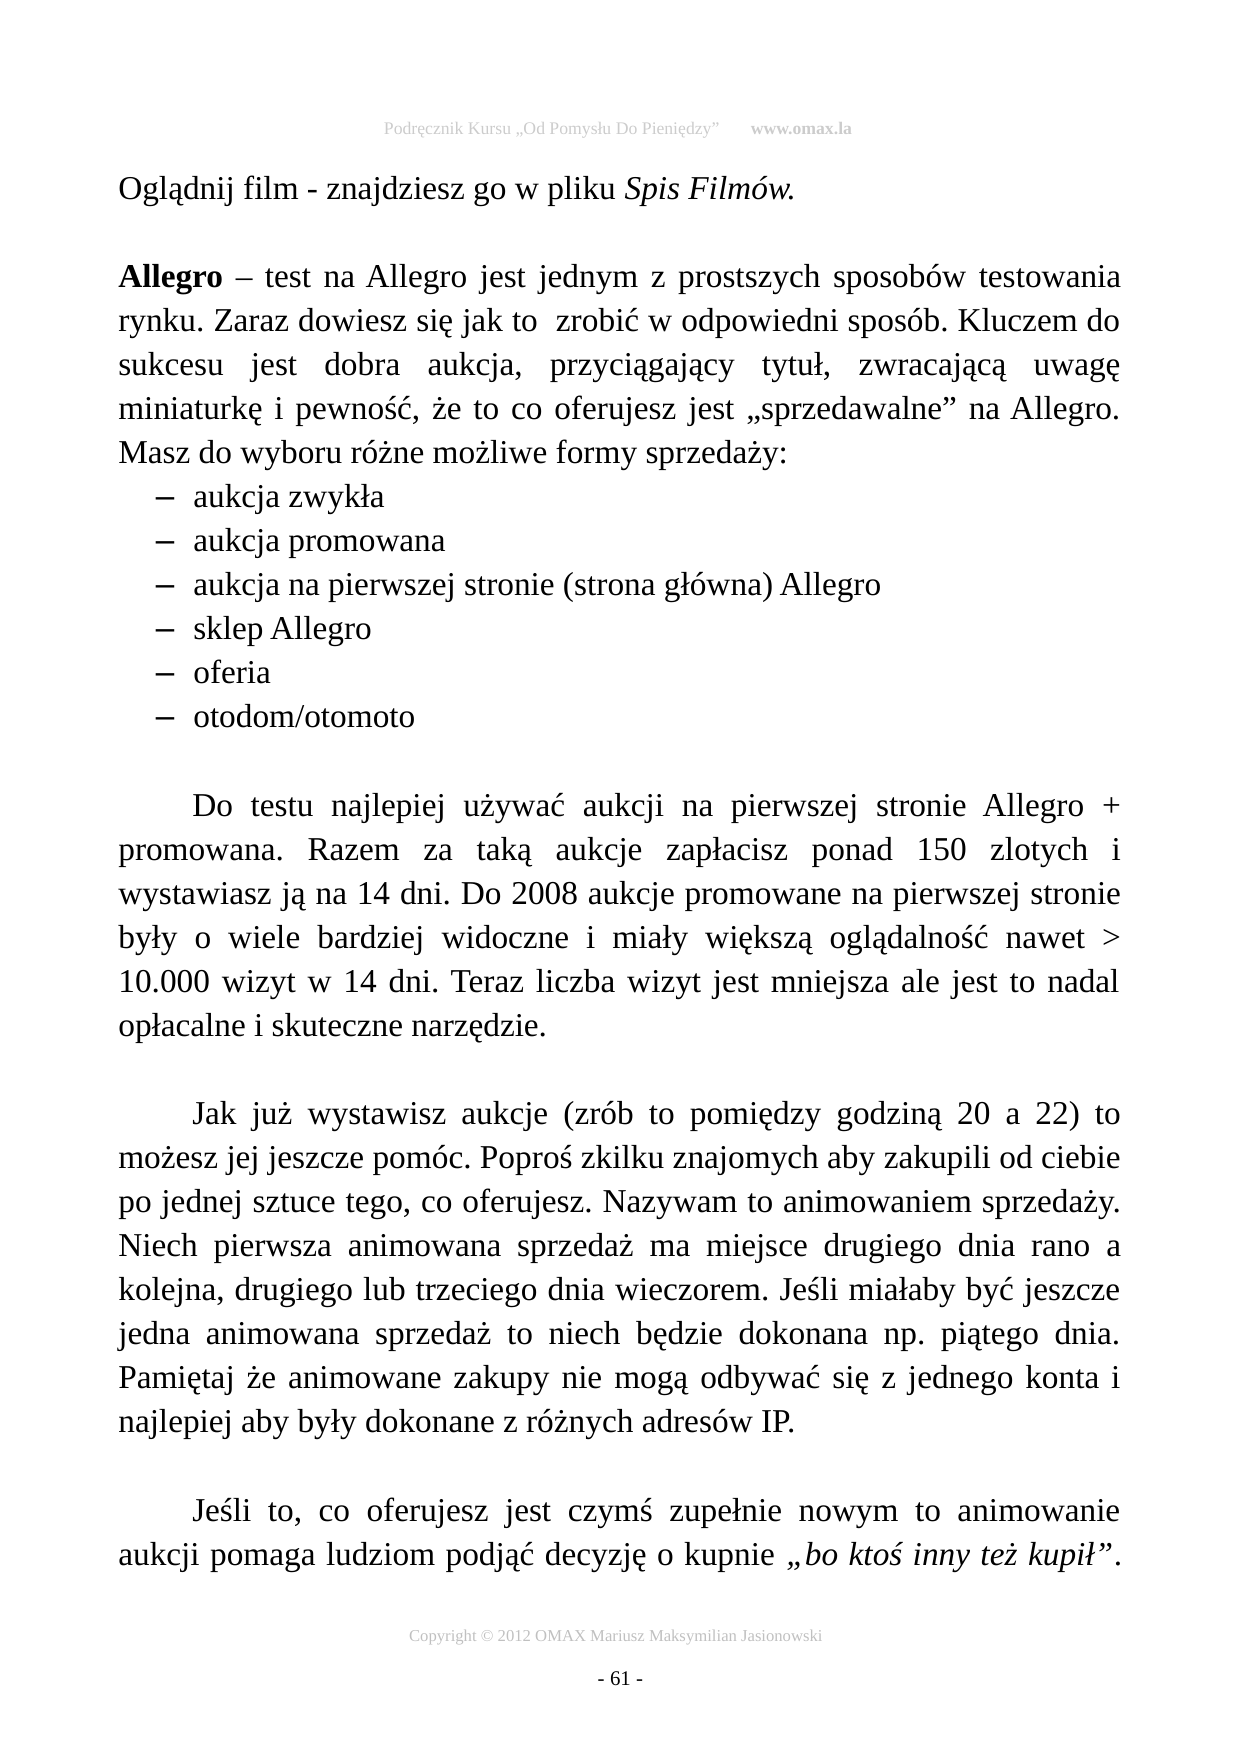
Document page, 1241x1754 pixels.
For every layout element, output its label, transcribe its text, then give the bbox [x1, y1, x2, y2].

text Do testu najlepiej używać aukcji na pierwszej stronie Allegro + promowana. Razem za taką aukcje zapłacisz ponad 150 zlotych i wystawiasz ją na 14 dni. Do 2008 aukcje promowane na pierwszej stronie były o wiele bardziej widoczne i miały większą oglądalność nawet > 10.000 wizyt w 14 dni. Teraz liczba wizyt jest mniejsza ale jest to nadal opłacalne i skuteczne narzędzie. [118, 785, 1122, 1043]
list aukcja zwykła [156, 476, 1122, 515]
text Oglądnij film - znajdziesz go w pliku Spis Filmów. [118, 168, 1122, 206]
list aukcja na pierwszej stronie (strona główna) Allegro [156, 564, 1122, 603]
list sklep Allegro [156, 608, 1122, 647]
list otodom/otomoto [156, 697, 1122, 735]
text Jeśli to, co oferujesz jest czymś zupełnie nowym to animowanie aukcji pomaga ludziom podjąć decyzję o kupnie „bo ktoś inny też kupił”. [118, 1490, 1122, 1572]
text Jak już wystawisz aukcje (zrób to pomiędzy godziną 20 a 22) to możesz jej jeszcze pomóc. Poproś zkilku znajomych aby zakupili od ciebie po jednej sztuce tego, co oferujesz. Nazywam to animowaniem sprzedaży. Niech pierwsza animowana sprzedaż ma miejsce drugiego dnia rano a kolejna, drugiego lub trzeciego dnia wieczorem. Jeśli miałaby być jeszcze jedna animowana sprzedaż to niech będzie dokonana np. piątego dnia. Pamiętaj że animowane zakupy nie mogą odbywać się z jednego konta i najlepiej aby były dokonane z różnych adresów IP. [118, 1093, 1122, 1440]
text Allegro – test na Allegro jest jednym z prostszych sposobów testowania rynku. Zaraz dowiesz się jak to zrobić w odpowiedni sposób. Kluczem do sukcesu jest dobra aukcja, przyciągający tytuł, zwracającą uwagę miniaturkę i pewność, że to co oferujesz jest „sprzedawalne” na Allegro. Masz do wyboru różne możliwe formy sprzedaży: [118, 256, 1122, 471]
list aukcja promowana [156, 520, 1122, 559]
list oferia [156, 653, 1122, 691]
